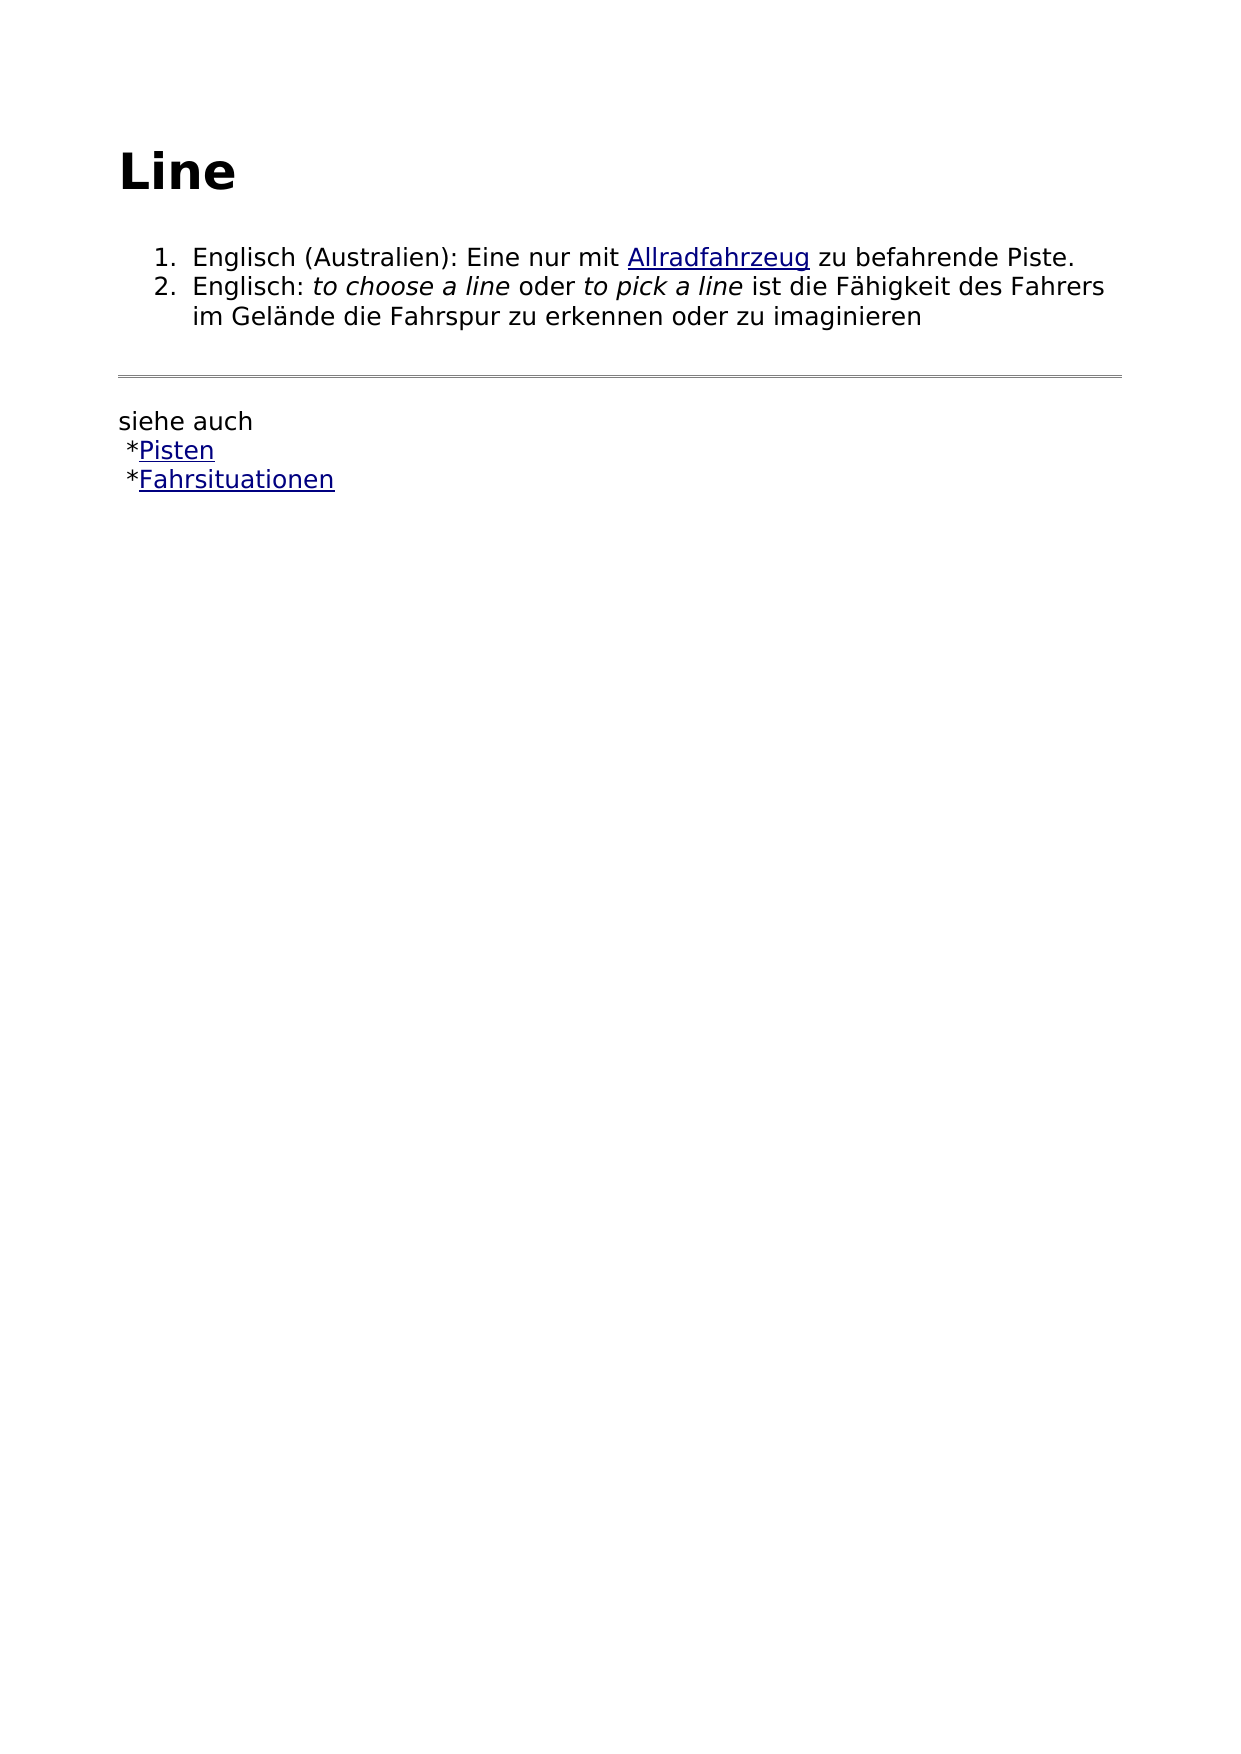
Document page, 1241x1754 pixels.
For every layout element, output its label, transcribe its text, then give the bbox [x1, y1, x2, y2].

list Englisch (Australien): Eine nur mit Allradfahrzeug zu befahrende Piste. [177, 243, 1122, 272]
text siehe auch *Pisten *Fahrsituationen [118, 407, 1122, 494]
subtitle Line [118, 143, 1122, 201]
list Englisch: to choose a line oder to pick a line ist die Fähigkeit des Fahrers im Gelände die Fahrspur zu erkennen oder zu imaginieren [177, 272, 1122, 331]
